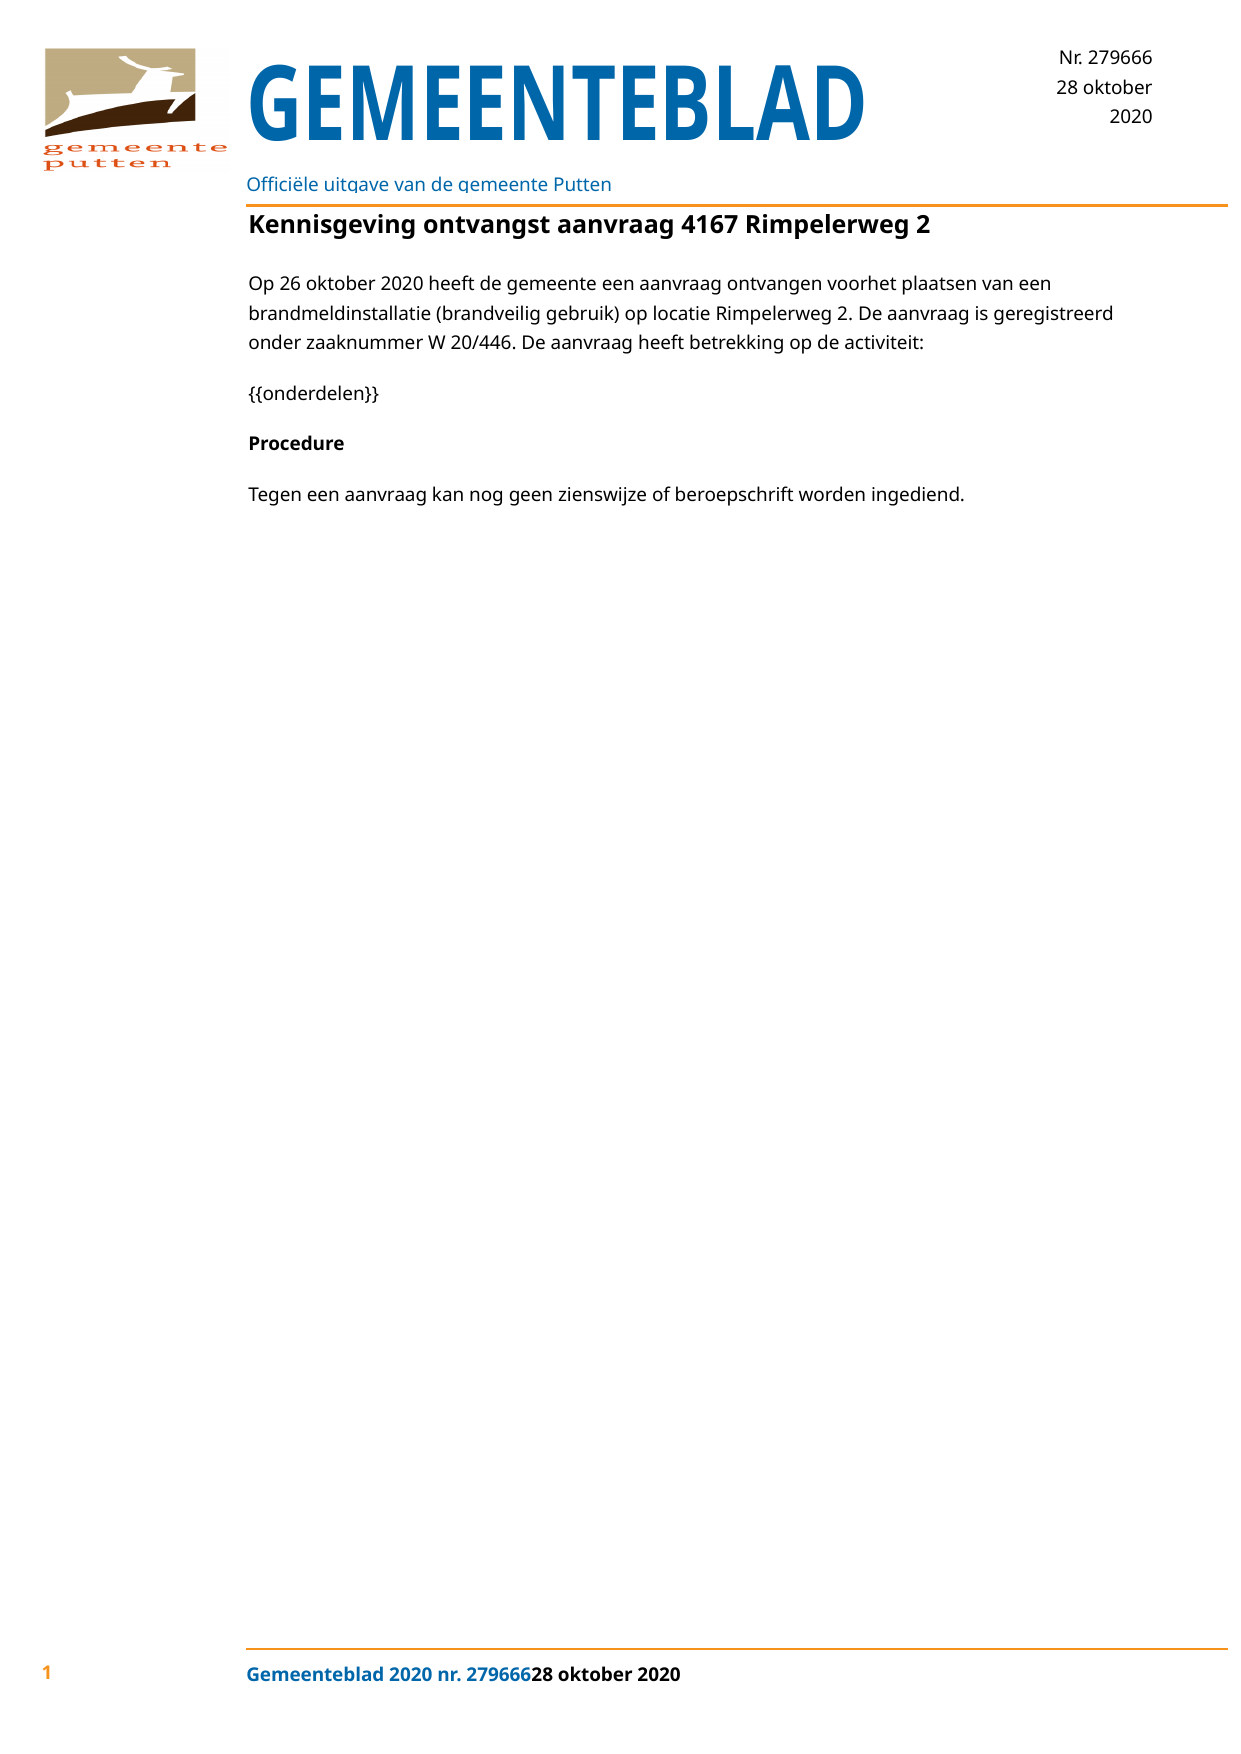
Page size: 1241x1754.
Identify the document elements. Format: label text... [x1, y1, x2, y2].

text Procedure [248, 430, 1152, 456]
text {{onderdelen}} [248, 380, 1152, 406]
picture [41, 47, 231, 172]
text Op 26 oktober 2020 heeft de gemeente een aanvraag ontvangen voorhet plaatsen van een brandmeldinstallatie (brandveilig gebruik) op locatie Rimpelerweg 2. De aanvraag is geregistreerd onder zaaknummer W 20/446. De aanvraag heeft betrekking op de activiteit: [248, 270, 1152, 355]
text Tegen een aanvraag kan nog geen zienswijze of beroepschrift worden ingediend. [248, 481, 1152, 506]
text Kennisgeving ontvangst aanvraag 4167 Rimpelerweg 2 [248, 207, 1152, 241]
